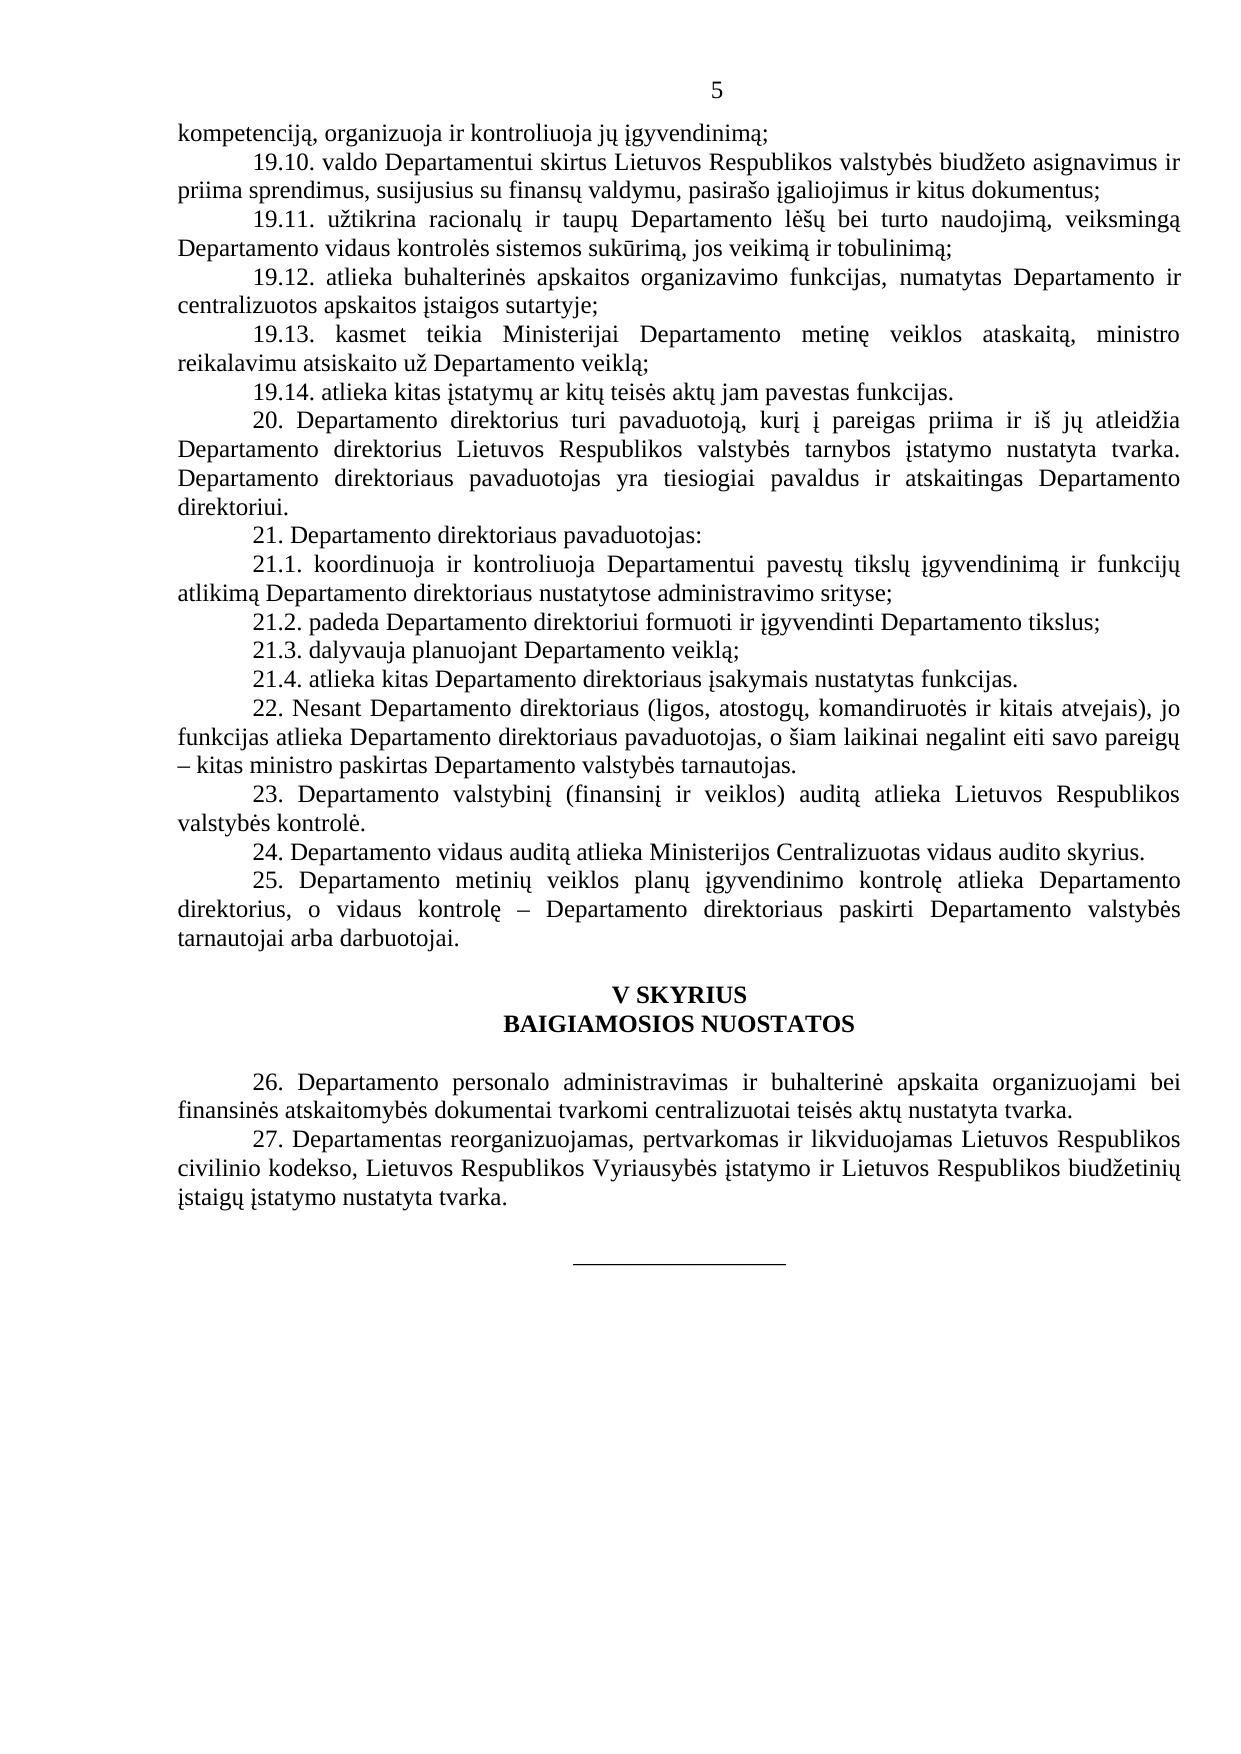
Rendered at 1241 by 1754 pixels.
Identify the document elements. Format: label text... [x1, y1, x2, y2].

text 21.2. padeda Departamento direktoriui formuoti ir įgyvendinti Departamento tikslus; [177, 607, 1181, 636]
text 19.12. atlieka buhalterinės apskaitos organizavimo funkcijas, numatytas Departamento ir centralizuotos apskaitos įstaigos sutartyje; [177, 262, 1181, 319]
text 23. Departamento valstybinį (finansinį ir veiklos) auditą atlieka Lietuvos Respublikos valstybės kontrolė. [177, 779, 1181, 837]
text 24. Departamento vidaus auditą atlieka Ministerijos Centralizuotas vidaus audito skyrius. [177, 837, 1181, 866]
text 21.4. atlieka kitas Departamento direktoriaus įsakymais nustatytas funkcijas. [177, 664, 1181, 693]
text 19.13. kasmet teikia Ministerijai Departamento metinę veiklos ataskaitą, ministro reikalavimu atsiskaito už Departamento veiklą; [177, 319, 1181, 377]
text 19.11. užtikrina racionalų ir taupų Departamento lėšų bei turto naudojimą, veiksmingą Departamento vidaus kontrolės sistemos sukūrimą, jos veikimą ir tobulinimą; [177, 204, 1181, 262]
text 25. Departamento metinių veiklos planų įgyvendinimo kontrolę atlieka Departamento direktorius, o vidaus kontrolę – Departamento direktoriaus paskirti Departamento valstybės tarnautojai arba darbuotojai. [177, 866, 1181, 952]
text 20. Departamento direktorius turi pavaduotoją, kurį į pareigas priima ir iš jų atleidžia Departamento direktorius Lietuvos Respublikos valstybės tarnybos įstatymo nustatyta tvarka. Departamento direktoriaus pavaduotojas yra tiesiogiai pavaldus ir atskaitingas Departamento direktoriui. [177, 406, 1181, 521]
text 21.3. dalyvauja planuojant Departamento veiklą; [177, 636, 1181, 664]
text _________________ [177, 1239, 1181, 1268]
text 19.14. atlieka kitas įstatymų ar kitų teisės aktų jam pavestas funkcijas. [177, 377, 1181, 406]
text BAIGIAMOSIOS NUOSTATOS [177, 1009, 1181, 1038]
text 21.1. koordinuoja ir kontroliuoja Departamentui pavestų tikslų įgyvendinimą ir funkcijų atlikimą Departamento direktoriaus nustatytose administravimo srityse; [177, 549, 1181, 607]
text 22. Nesant Departamento direktoriaus (ligos, atostogų, komandiruotės ir kitais atvejais), jo funkcijas atlieka Departamento direktoriaus pavaduotojas, o šiam laikinai negalint eiti savo pareigų – kitas ministro paskirtas Departamento valstybės tarnautojas. [177, 693, 1181, 779]
text 19.10. valdo Departamentui skirtus Lietuvos Respublikos valstybės biudžeto asignavimus ir priima sprendimus, susijusius su finansų valdymu, pasirašo įgaliojimus ir kitus dokumentus; [177, 147, 1181, 204]
text kompetenciją, organizuoja ir kontroliuoja jų įgyvendinimą; [177, 118, 1181, 147]
text V SKYRIUS [177, 981, 1181, 1009]
text 21. Departamento direktoriaus pavaduotojas: [177, 521, 1181, 549]
text 27. Departamentas reorganizuojamas, pertvarkomas ir likviduojamas Lietuvos Respublikos civilinio kodekso, Lietuvos Respublikos Vyriausybės įstatymo ir Lietuvos Respublikos biudžetinių įstaigų įstatymo nustatyta tvarka. [177, 1124, 1181, 1211]
text 26. Departamento personalo administravimas ir buhalterinė apskaita organizuojami bei finansinės atskaitomybės dokumentai tvarkomi centralizuotai teisės aktų nustatyta tvarka. [177, 1067, 1181, 1124]
